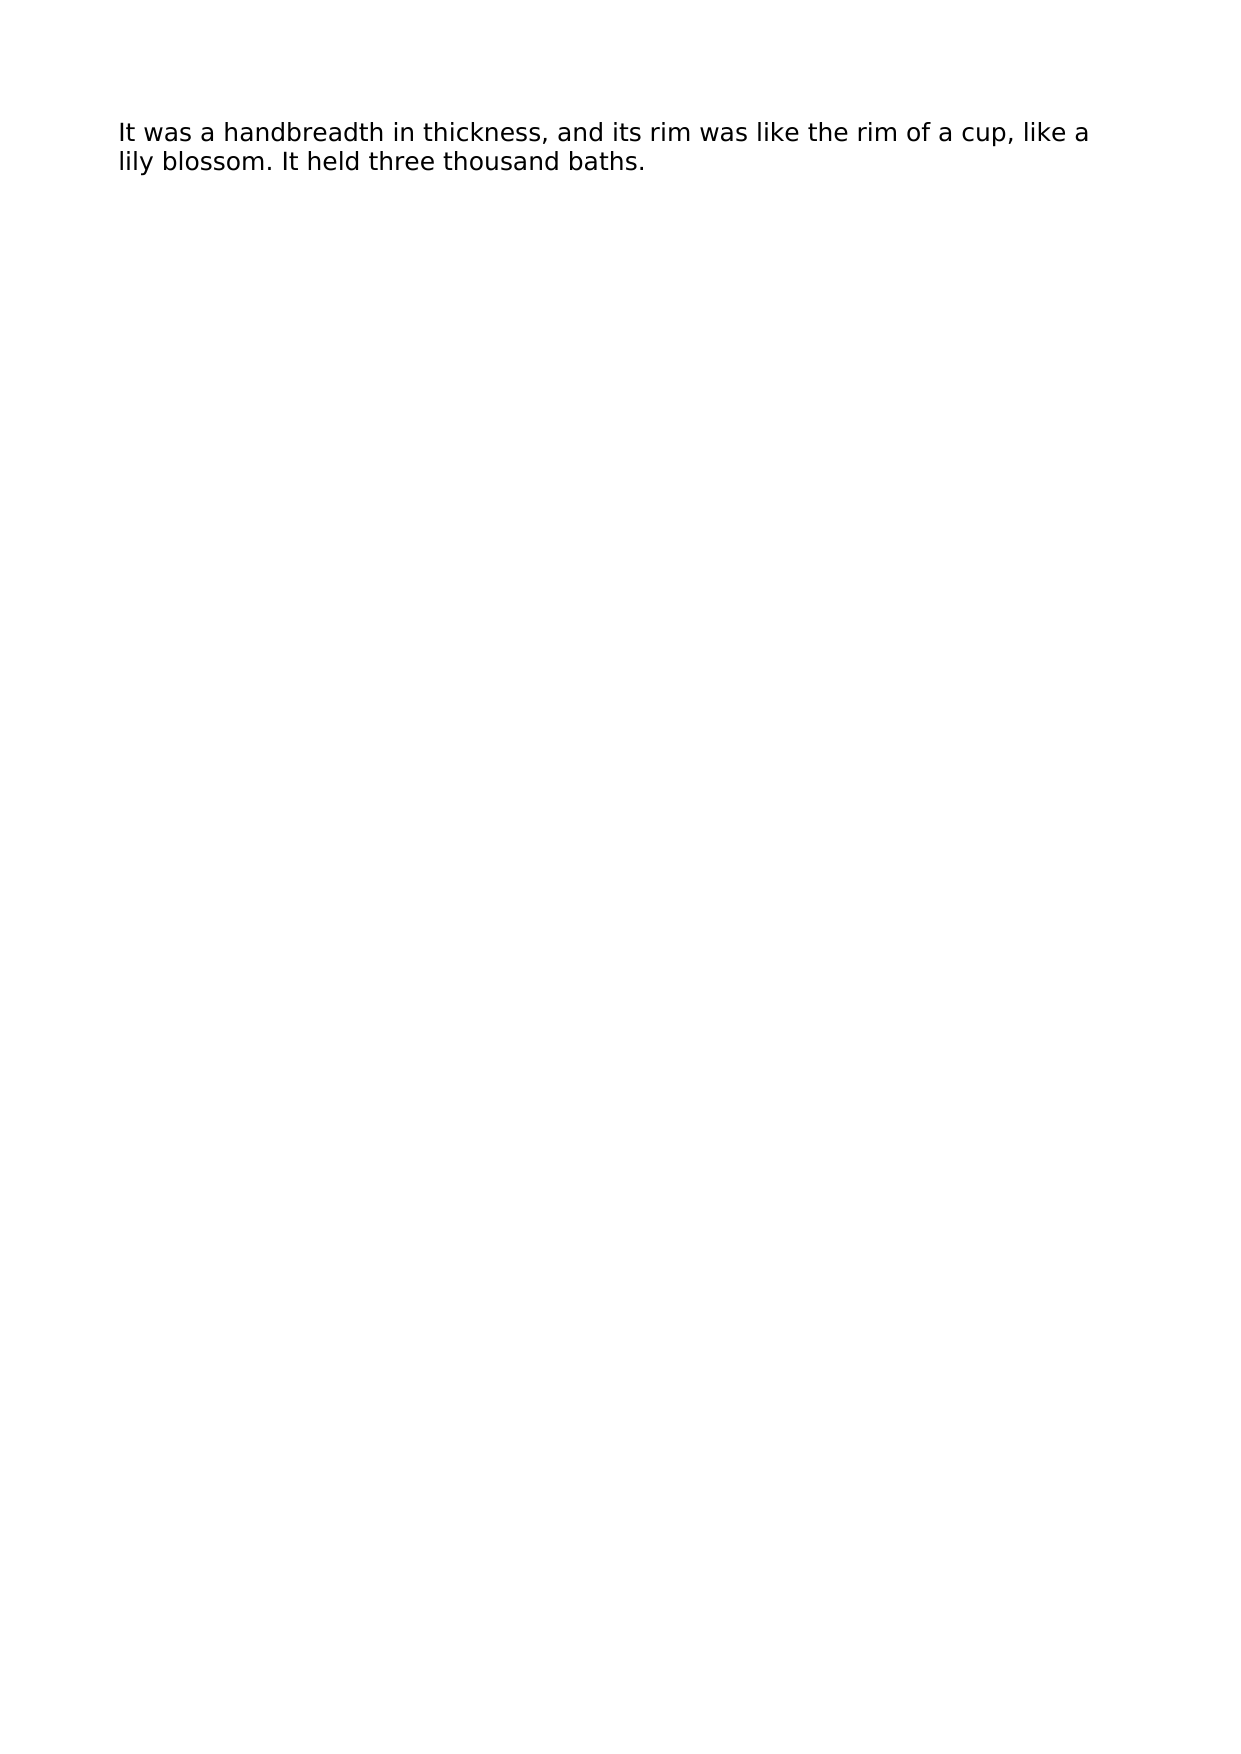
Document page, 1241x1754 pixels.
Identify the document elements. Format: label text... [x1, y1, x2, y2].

text It was a handbreadth in thickness, and its rim was like the rim of a cup, like a lily blossom. It held three thousand baths. [118, 118, 1122, 176]
